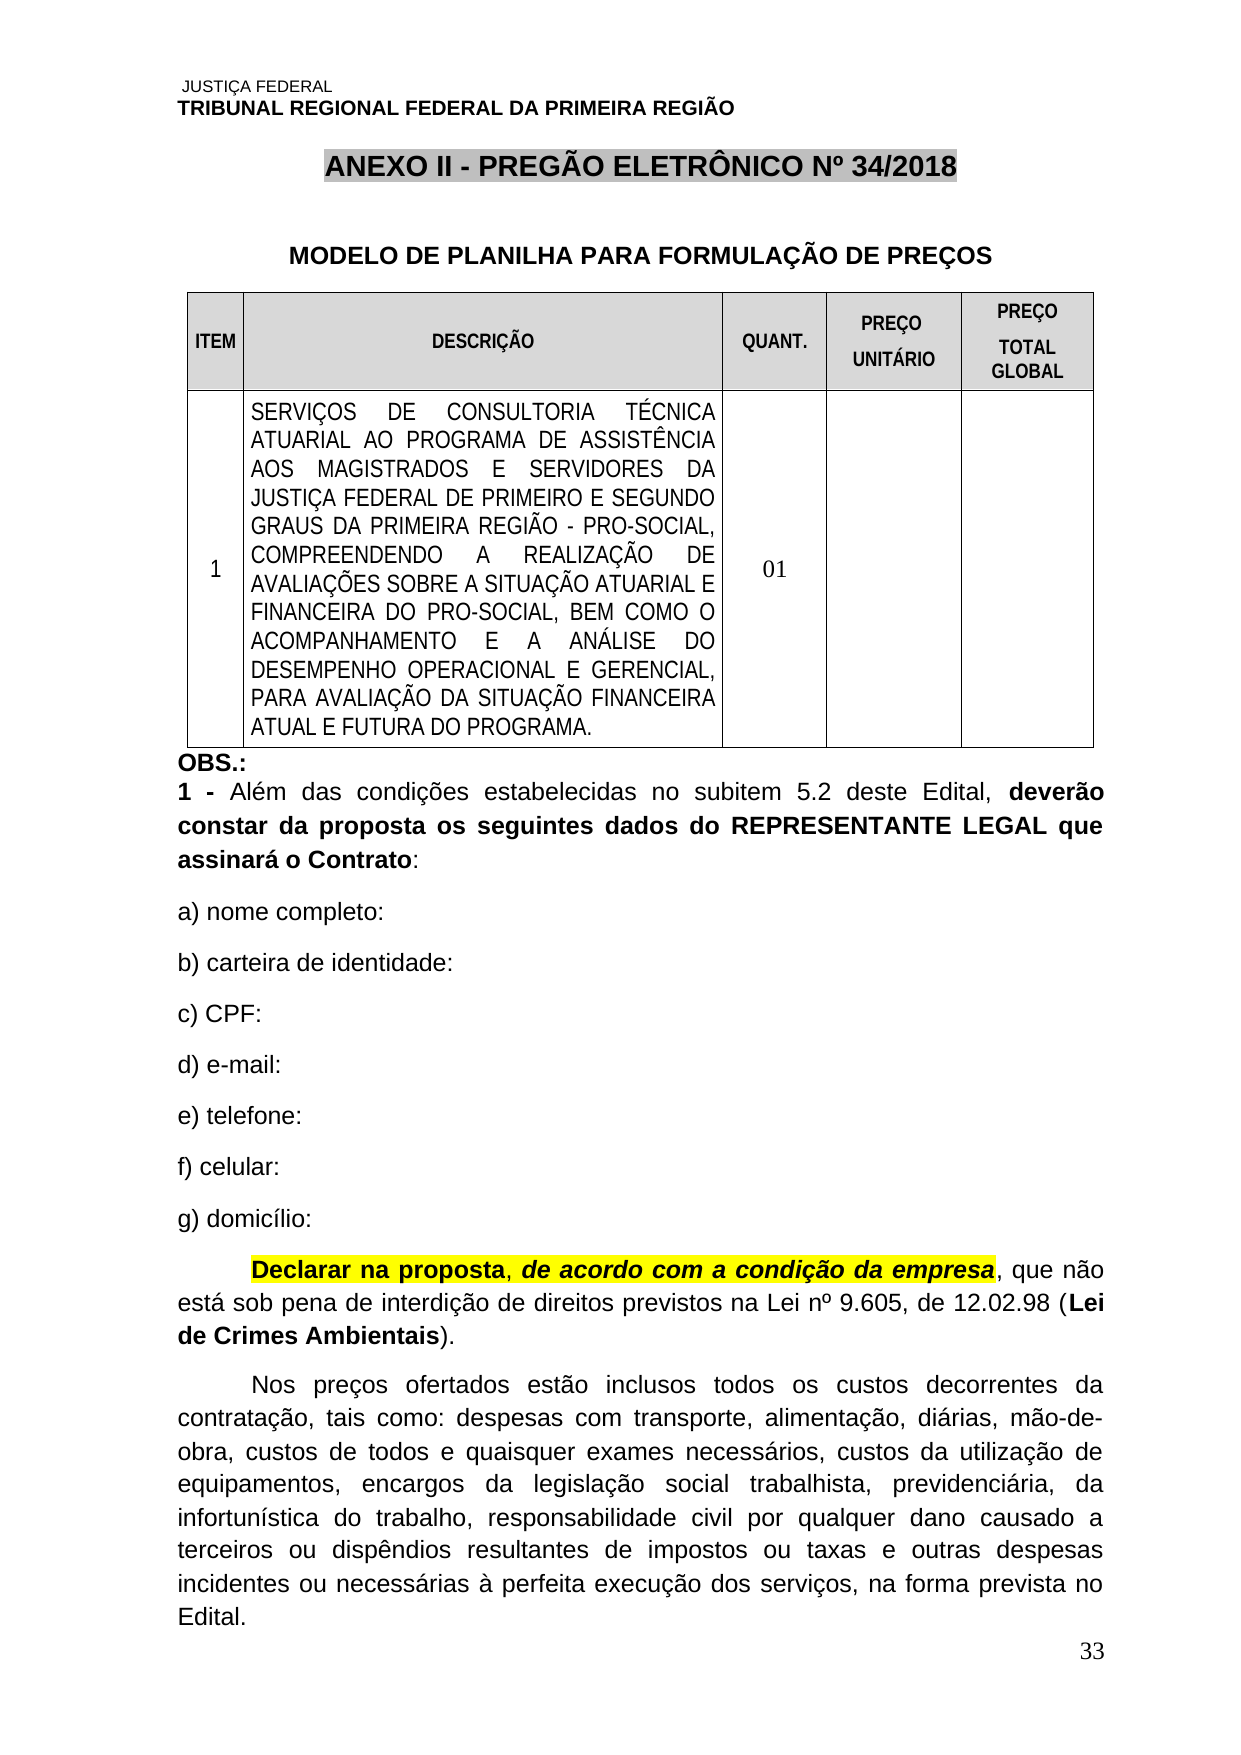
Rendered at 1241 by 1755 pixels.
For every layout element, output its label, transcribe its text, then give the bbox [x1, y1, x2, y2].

table_header ITEM [188, 293, 243, 389]
text a) nome completo: [1014, 897, 1104, 925]
table_cell SERVIÇOS DE CONSULTORIA TÉCNICA ATUARIAL AO PROGRAMA DE ASSISTÊNCIA AOS MAGISTRADOS E SERVIDORES DA JUSTIÇA FEDERAL DE PRIMEIRO E SEGUNDO GRAUS DA PRIMEIRA REGIÃO - PRO-SOCIAL, COMPREENDENDO A REALIZAÇÃO DE AVALIAÇÕES SOBRE A SITUAÇÃO ATUARIAL E FINANCEIRA DO PRO-SOCIAL, BEM COMO O ACOMPANHAMENTO E A ANÁLISE DO DESEMPENHO OPERACIONAL E GERENCIAL, PARA AVALIAÇÃO DA SITUAÇÃO FINANCEIRA ATUAL E FUTURA DO PROGRAMA. [244, 391, 722, 747]
text c) CPF: [177, 999, 337, 1028]
table_cell 1 [188, 391, 243, 747]
text [1014, 1152, 1104, 1181]
text a) nome completo: [177, 897, 337, 925]
text 1 - Além das condições estabelecidas no subitem 5.2 deste Edital, deverão constar da proposta os seguintes dados do REPRESENTANTE LEGAL que assinará o Contrato: [1014, 777, 1104, 874]
text OBS.: [177, 748, 337, 777]
table_cell [962, 391, 1093, 747]
list Declarar na proposta, de acordo com a condição da empresa, que não está sob pena de interdição de direitos previstos na Lei nº 9.605, de 12.02.98 (Lei de Crimes Ambientais). [1014, 1255, 1104, 1349]
text [1014, 748, 1104, 777]
table_header DESCRIÇÃO [244, 293, 722, 389]
text f) celular: [177, 1152, 337, 1181]
text b) carteira de identidade: [177, 948, 337, 977]
text g) domicílio: [177, 1203, 337, 1232]
table_cell 01 [723, 391, 826, 572]
table_cell [827, 391, 961, 572]
text [1014, 999, 1104, 1028]
text [1014, 1050, 1104, 1079]
list Declarar na proposta, de acordo com a condição da empresa, que não está sob pena de interdição de direitos previstos na Lei nº 9.605, de 12.02.98 (Lei de Crimes Ambientais). [177, 1255, 337, 1349]
table_header QUANT. [723, 293, 826, 389]
text [1014, 1203, 1104, 1232]
text d) e-mail: [177, 1050, 337, 1079]
text 1 - Além das condições estabelecidas no subitem 5.2 deste Edital, deverão constar da proposta os seguintes dados do REPRESENTANTE LEGAL que assinará o Contrato: [177, 777, 337, 874]
table_header PREÇO UNITÁRIO [827, 293, 961, 389]
text ANEXO II - PREGÃO ELETRÔNICO Nº 34/2018 [177, 149, 1104, 182]
text e) telefone: [177, 1101, 337, 1130]
text [1014, 1101, 1104, 1130]
table_header PREÇO TOTAL GLOBAL [962, 293, 1093, 389]
text b) carteira de identidade: [1014, 948, 1104, 977]
subtitle MODELO DE PLANILHA PARA FORMULAÇÃO DE PREÇOS [177, 241, 1104, 270]
list Nos preços ofertados estão inclusos todos os custos decorrentes da contratação, tais como: despesas com transporte, alimentação, diárias, mão-de-obra, custos de todos e quaisquer exames necessários, custos da utilização de equipamentos, encargos da legislação social trabalhista, previdenciária, da infortunística do trabalho, responsabilidade civil por qualquer dano causado a terceiros ou dispêndios resultantes de impostos ou taxas e outras despesas incidentes ou necessárias à perfeita execução dos serviços, na forma prevista no Edital. [177, 1370, 1104, 1630]
